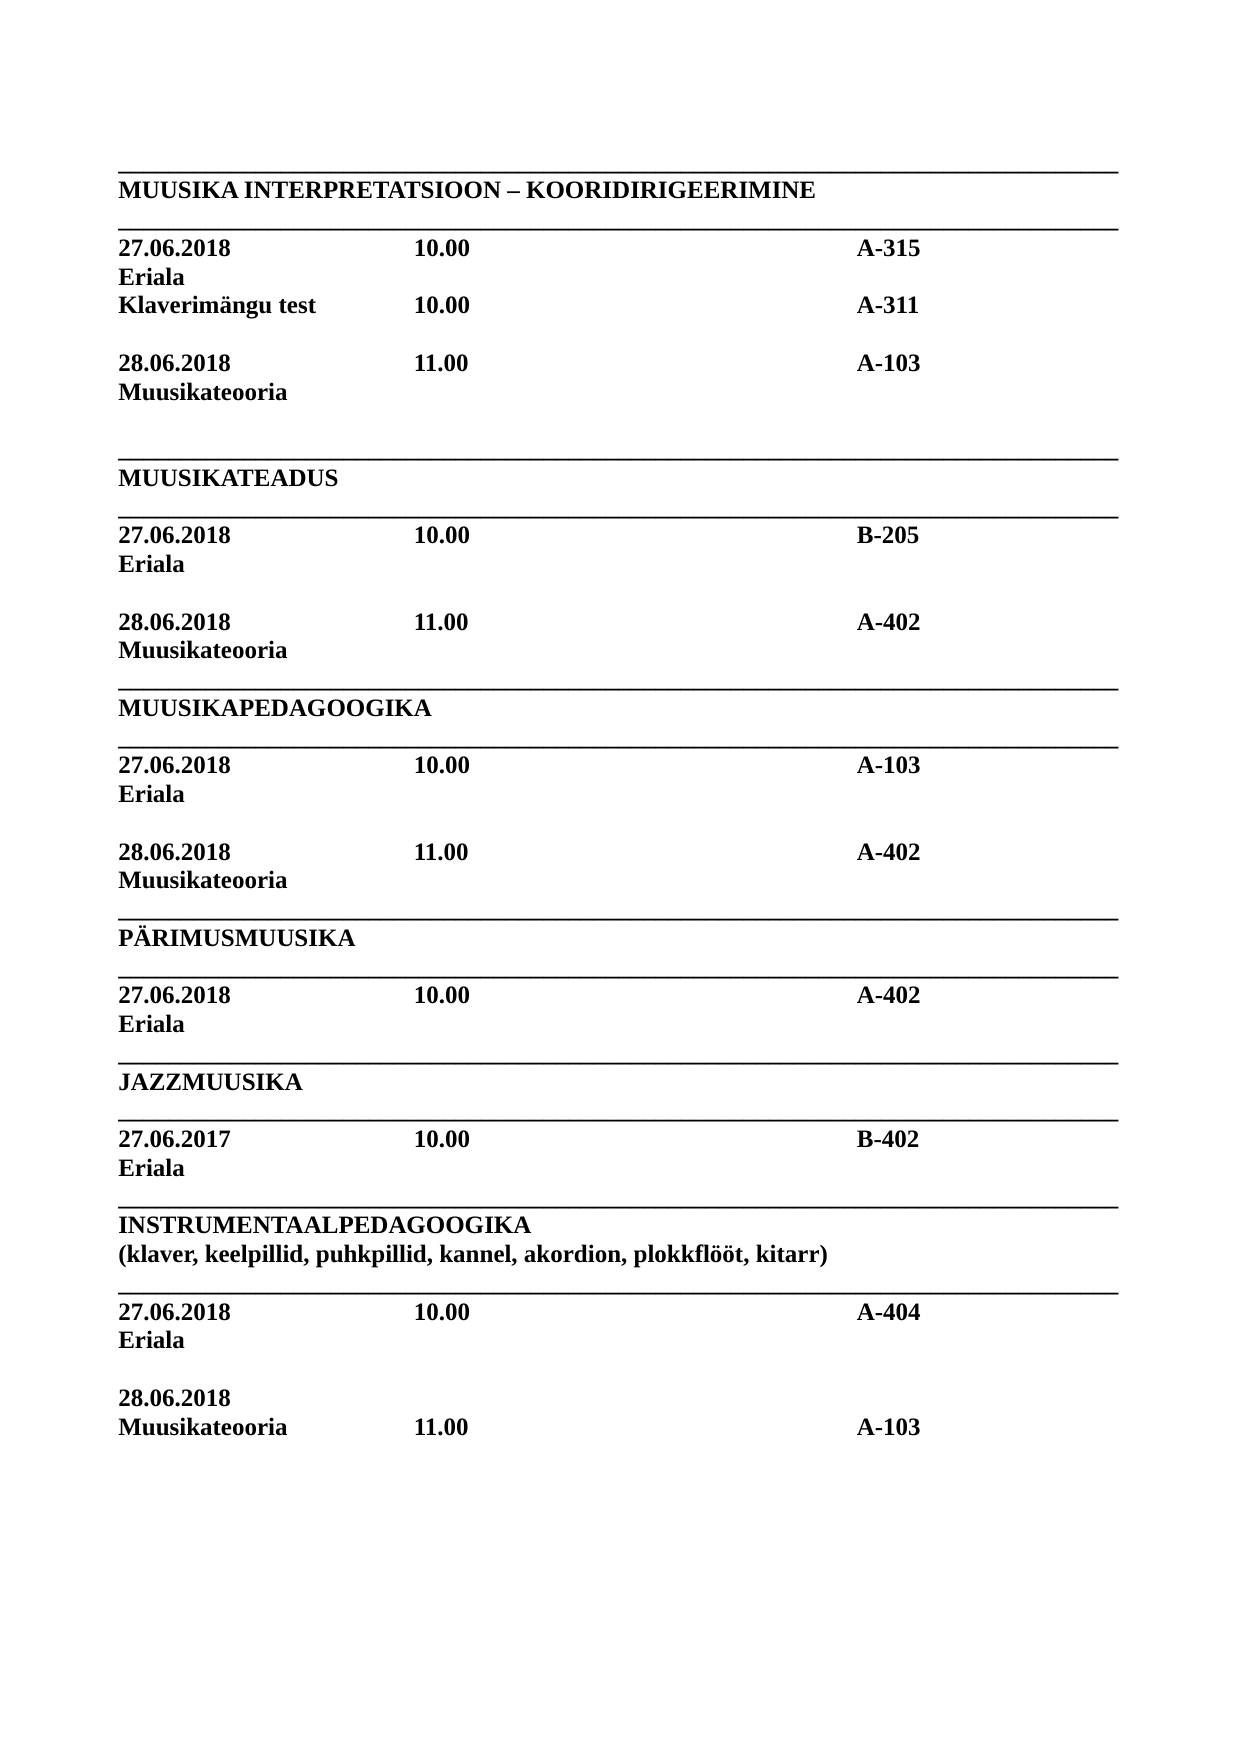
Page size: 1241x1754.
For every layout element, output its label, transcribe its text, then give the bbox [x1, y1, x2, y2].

text 27.06.2018 10.00 A-404 [118, 1297, 1122, 1326]
text ________________________________________________________________________________ [118, 722, 1122, 751]
text ________________________________________________________________________________ [118, 147, 1122, 176]
text MUUSIKA INTERPRETATSIOON – KOORIDIRIGEERIMINE [118, 176, 1122, 204]
text Klaverimängu test 10.00 A-311 [118, 291, 1122, 319]
text 28.06.2018 11.00 A-402 [118, 607, 1122, 636]
text Eriala [118, 262, 1122, 291]
text ________________________________________________________________________________ [118, 204, 1122, 233]
text ________________________________________________________________________________ [118, 1268, 1122, 1297]
text PÄRIMUSMUUSIKA [118, 923, 1122, 952]
text ________________________________________________________________________________ [118, 492, 1122, 521]
text 28.06.2018 11.00 A-402 [118, 837, 1122, 866]
text Eriala [118, 1326, 1122, 1354]
text 27.06.2018 10.00 A-402 [118, 981, 1122, 1009]
text ________________________________________________________________________________ [118, 952, 1122, 981]
text MUUSIKATEADUS [118, 463, 1122, 492]
text 28.06.2018 11.00 A-103 [118, 348, 1122, 377]
text INSTRUMENTAALPEDAGOOGIKA [118, 1211, 1122, 1239]
text Muusikateooria [118, 377, 1122, 406]
text Muusikateooria [118, 636, 1122, 664]
text ________________________________________________________________________________ [118, 1182, 1122, 1211]
text (klaver, keelpillid, puhkpillid, kannel, akordion, plokkflööt, kitarr) [118, 1239, 1122, 1268]
text MUUSIKAPEDAGOOGIKA [118, 693, 1122, 722]
text Muusikateooria 11.00 A-103 [118, 1412, 1122, 1441]
text 27.06.2018 10.00 B-205 [118, 521, 1122, 549]
text Eriala [118, 549, 1122, 578]
text 27.06.2017 10.00 B-402 [118, 1124, 1122, 1153]
text ________________________________________________________________________________ [118, 1038, 1122, 1067]
text ________________________________________________________________________________ [118, 1096, 1122, 1124]
text 27.06.2018 10.00 A-103 [118, 751, 1122, 779]
text Muusikateooria [118, 866, 1122, 894]
text Eriala [118, 779, 1122, 808]
text 28.06.2018 [118, 1383, 1122, 1412]
text ________________________________________________________________________________ [118, 894, 1122, 923]
text JAZZMUUSIKA [118, 1067, 1122, 1096]
text Eriala [118, 1009, 1122, 1038]
text Eriala [118, 1153, 1122, 1182]
text 27.06.2018 10.00 A-315 [118, 233, 1122, 262]
text ________________________________________________________________________________ [118, 434, 1122, 463]
text ________________________________________________________________________________ [118, 664, 1122, 693]
